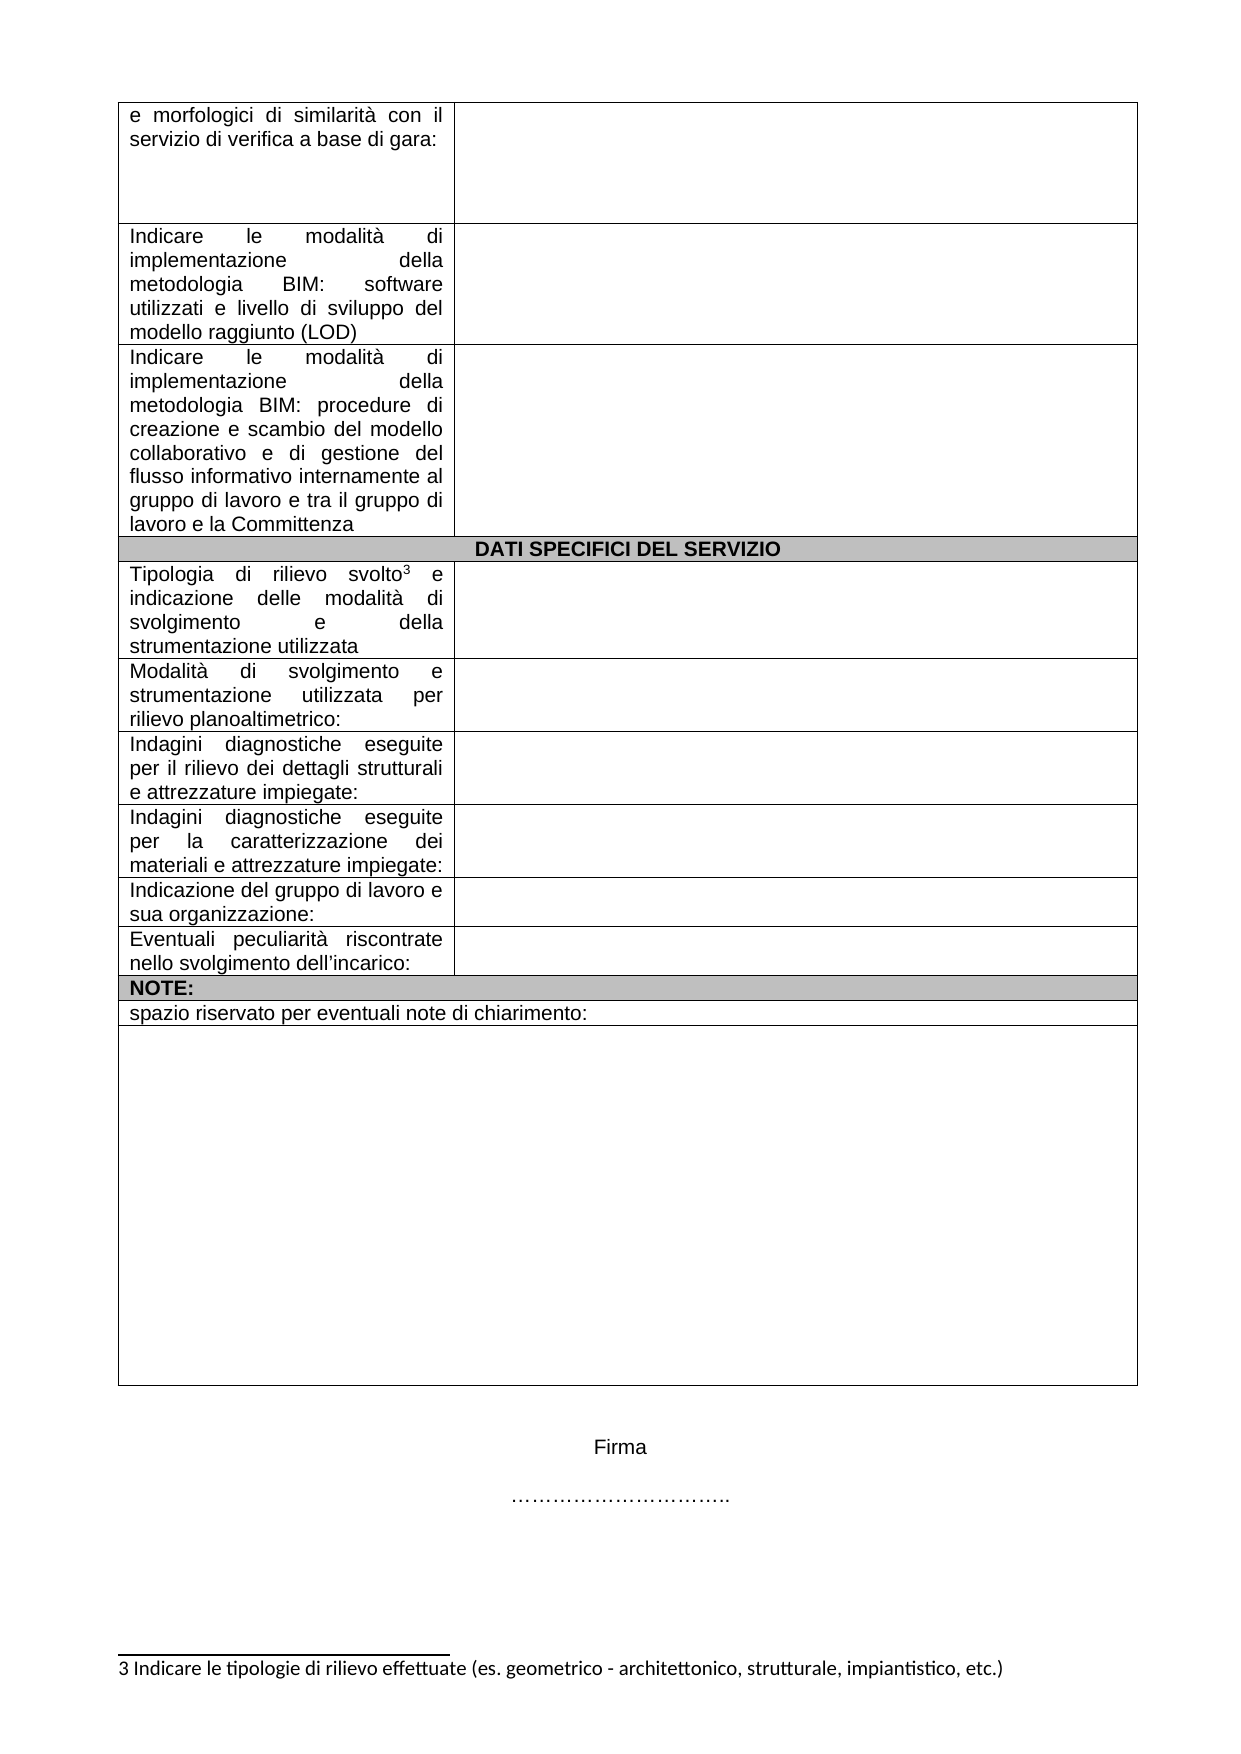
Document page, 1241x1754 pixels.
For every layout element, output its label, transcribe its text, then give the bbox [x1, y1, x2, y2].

table_cell [119, 1026, 1137, 1385]
table_cell [455, 659, 1137, 731]
table_cell [455, 345, 1137, 536]
text ………………………….. [118, 1483, 1122, 1507]
table_cell [455, 103, 1137, 223]
table_cell spazio riservato per eventuali note di chiarimento: [119, 1001, 1137, 1025]
table_cell Indagini diagnostiche eseguite per la caratterizzazione dei materiali e attrezzature impiegate: [119, 805, 454, 877]
table_cell [455, 562, 1137, 658]
table_cell [455, 224, 1137, 343]
table_cell Indicare le modalità di implementazione della metodologia BIM: software utilizzati e livello di sviluppo del modello raggiunto (LOD) [119, 224, 454, 343]
table_cell e morfologici di similarità con il servizio di verifica a base di gara: [119, 103, 454, 223]
table_cell DATI SPECIFICI DEL SERVIZIO [119, 537, 1137, 561]
table_cell Tipologia di rilievo svolto e indicazione delle modalità di svolgimento e della strumentazione utilizzata [119, 562, 454, 658]
table_cell [455, 878, 1137, 926]
text Firma [118, 1434, 1122, 1458]
table_cell [455, 732, 1137, 804]
table_cell Modalità di svolgimento e strumentazione utilizzata per rilievo planoaltimetrico: [119, 659, 454, 731]
table_cell Indicare le modalità di implementazione della metodologia BIM: procedure di creazione e scambio del modello collaborativo e di gestione del flusso informativo internamente al gruppo di lavoro e tra il gruppo di lavoro e la Committenza [119, 345, 454, 536]
table_cell [455, 927, 1137, 975]
table_cell Eventuali peculiarità riscontrate nello svolgimento dell’incarico: [119, 927, 454, 975]
table_cell Indagini diagnostiche eseguite per il rilievo dei dettagli strutturali e attrezzature impiegate: [119, 732, 454, 804]
table_cell Indicazione del gruppo di lavoro e sua organizzazione: [119, 878, 454, 926]
table_cell [455, 805, 1137, 877]
table_cell NOTE: [119, 976, 1137, 1000]
